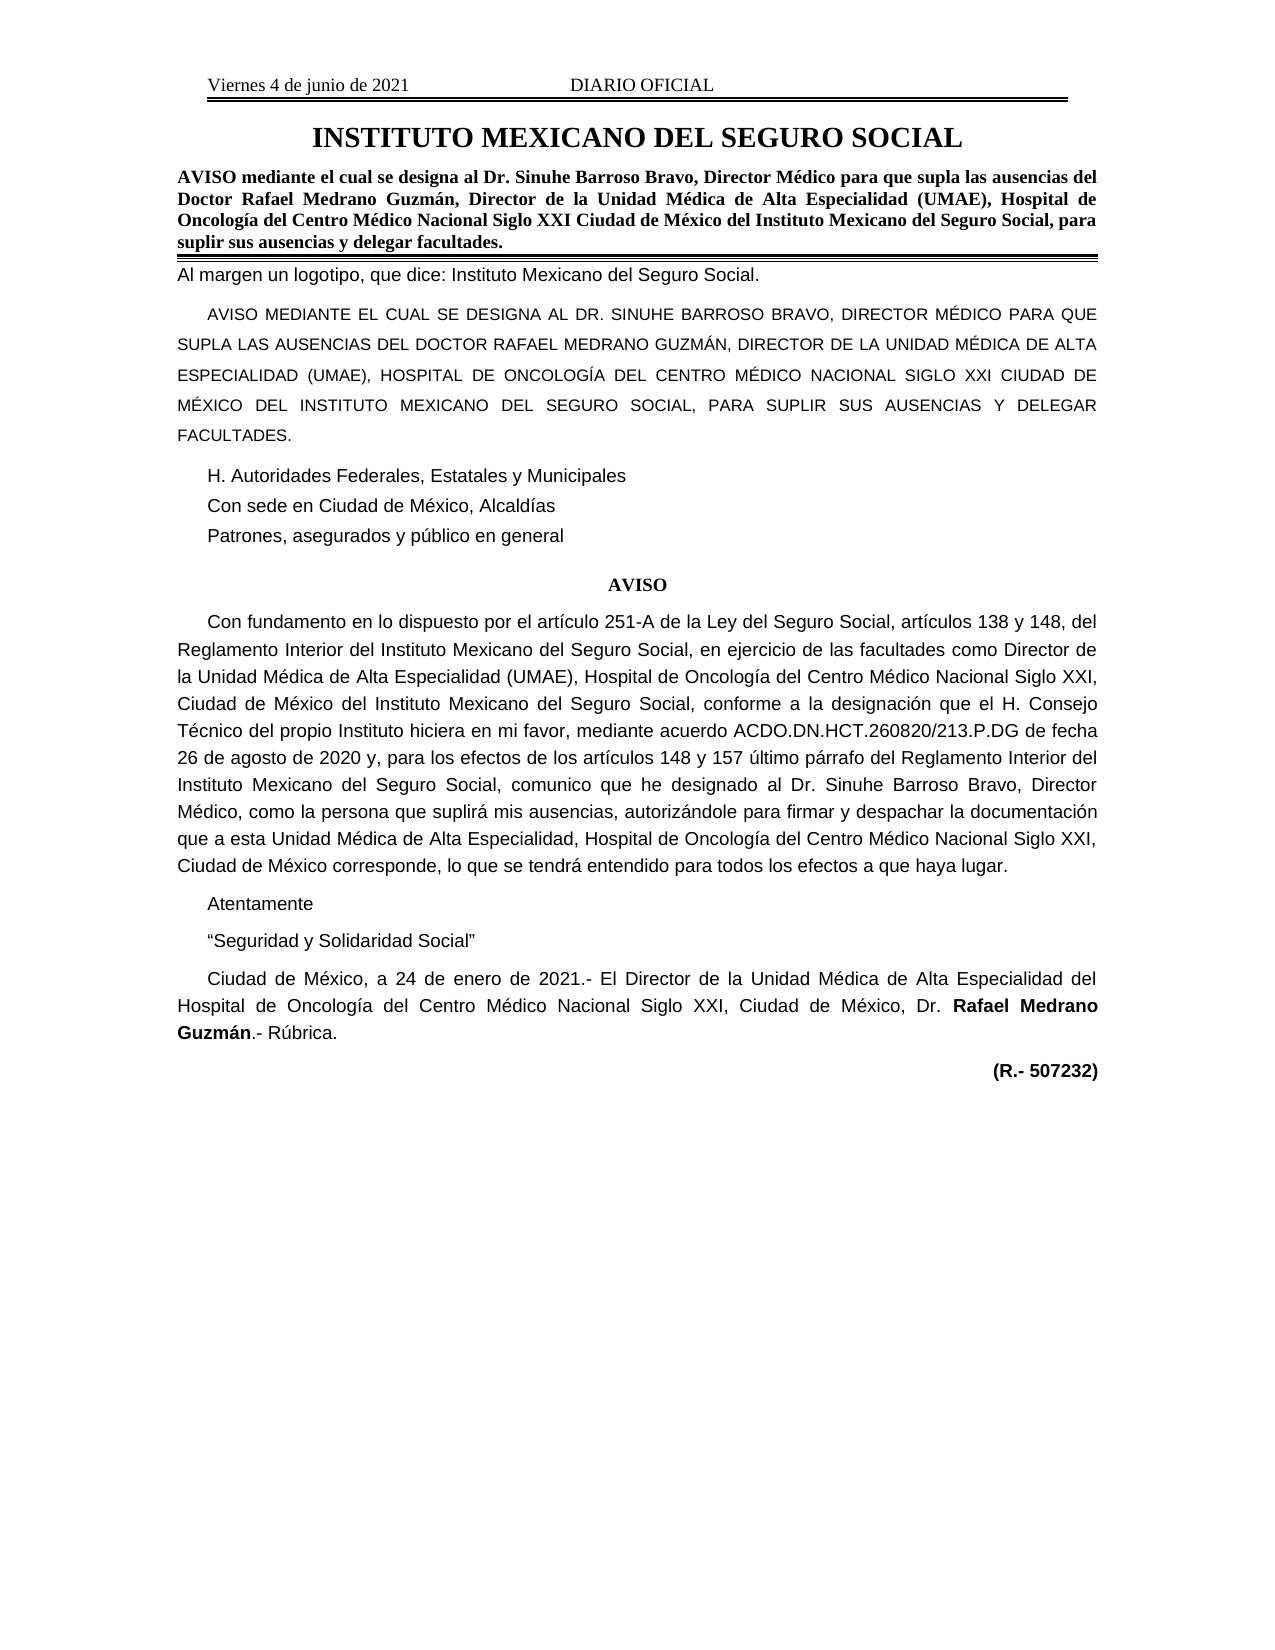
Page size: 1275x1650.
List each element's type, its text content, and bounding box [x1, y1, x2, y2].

text INSTITUTO MEXICANO DEL SEGURO SOCIAL [177, 120, 1098, 153]
text Patrones, asegurados y público en general [177, 518, 1098, 548]
text AVISO mediante el cual se designa al Dr. Sinuhe Barroso Bravo, Director Médico para que supla las ausencias del Doctor Rafael Medrano Guzmán, Director de la Unidad Médica de Alta Especialidad (UMAE), Hospital de Oncología del Centro Médico Nacional Siglo XXI Ciudad de México del Instituto Mexicano del Seguro Social, para suplir sus ausencias y delegar facultades. [177, 166, 1098, 254]
text H. Autoridades Federales, Estatales y Municipales [177, 458, 1098, 488]
text (R.- 507232) [177, 1056, 1098, 1083]
text Al margen un logotipo, que dice: Instituto Mexicano del Seguro Social. [177, 262, 1098, 286]
text “Seguridad y Solidaridad Social” [177, 926, 1098, 953]
text Con sede en Ciudad de México, Alcaldías [177, 488, 1098, 518]
text Con fundamento en lo dispuesto por el artículo 251-A de la Ley del Seguro Social, artículos 138 y 148, del Reglamento Interior del Instituto Mexicano del Seguro Social, en ejercicio de las facultades como Director de la Unidad Médica de Alta Especialidad (UMAE), Hospital de Oncología del Centro Médico Nacional Siglo XXI, Ciudad de México del Instituto Mexicano del Seguro Social, conforme a la designación que el H. Consejo Técnico del propio Instituto hiciera en mi favor, mediante acuerdo ACDO.DN.HCT.260820/213.P.DG de fecha 26 de agosto de 2020 y, para los efectos de los artículos 148 y 157 último párrafo del Reglamento Interior del Instituto Mexicano del Seguro Social, comunico que he designado al Dr. Sinuhe Barroso Bravo, Director Médico, como la persona que suplirá mis ausencias, autorizándole para firmar y despachar la documentación que a esta Unidad Médica de Alta Especialidad, Hospital de Oncología del Centro Médico Nacional Siglo XXI, Ciudad de México corresponde, lo que se tendrá entendido para todos los efectos a que haya lugar. [177, 607, 1098, 878]
text Ciudad de México, a 24 de enero de 2021.- El Director de la Unidad Médica de Alta Especialidad del Hospital de Oncología del Centro Médico Nacional Siglo XXI, Ciudad de México, Dr. Rafael Medrano Guzmán.- Rúbrica. [177, 964, 1098, 1045]
text AVISO MEDIANTE EL CUAL SE DESIGNA AL DR. SINUHE BARROSO BRAVO, DIRECTOR MÉDICO PARA QUE SUPLA LAS AUSENCIAS DEL DOCTOR RAFAEL MEDRANO GUZMÁN, DIRECTOR DE LA UNIDAD MÉDICA DE ALTA ESPECIALIDAD (UMAE), HOSPITAL DE ONCOLOGÍA DEL CENTRO MÉDICO NACIONAL SIGLO XXI CIUDAD DE MÉXICO DEL INSTITUTO MEXICANO DEL SEGURO SOCIAL, PARA SUPLIR SUS AUSENCIAS Y DELEGAR FACULTADES. [177, 296, 1098, 447]
text Atentamente [177, 888, 1098, 916]
text AVISO [177, 569, 1098, 597]
